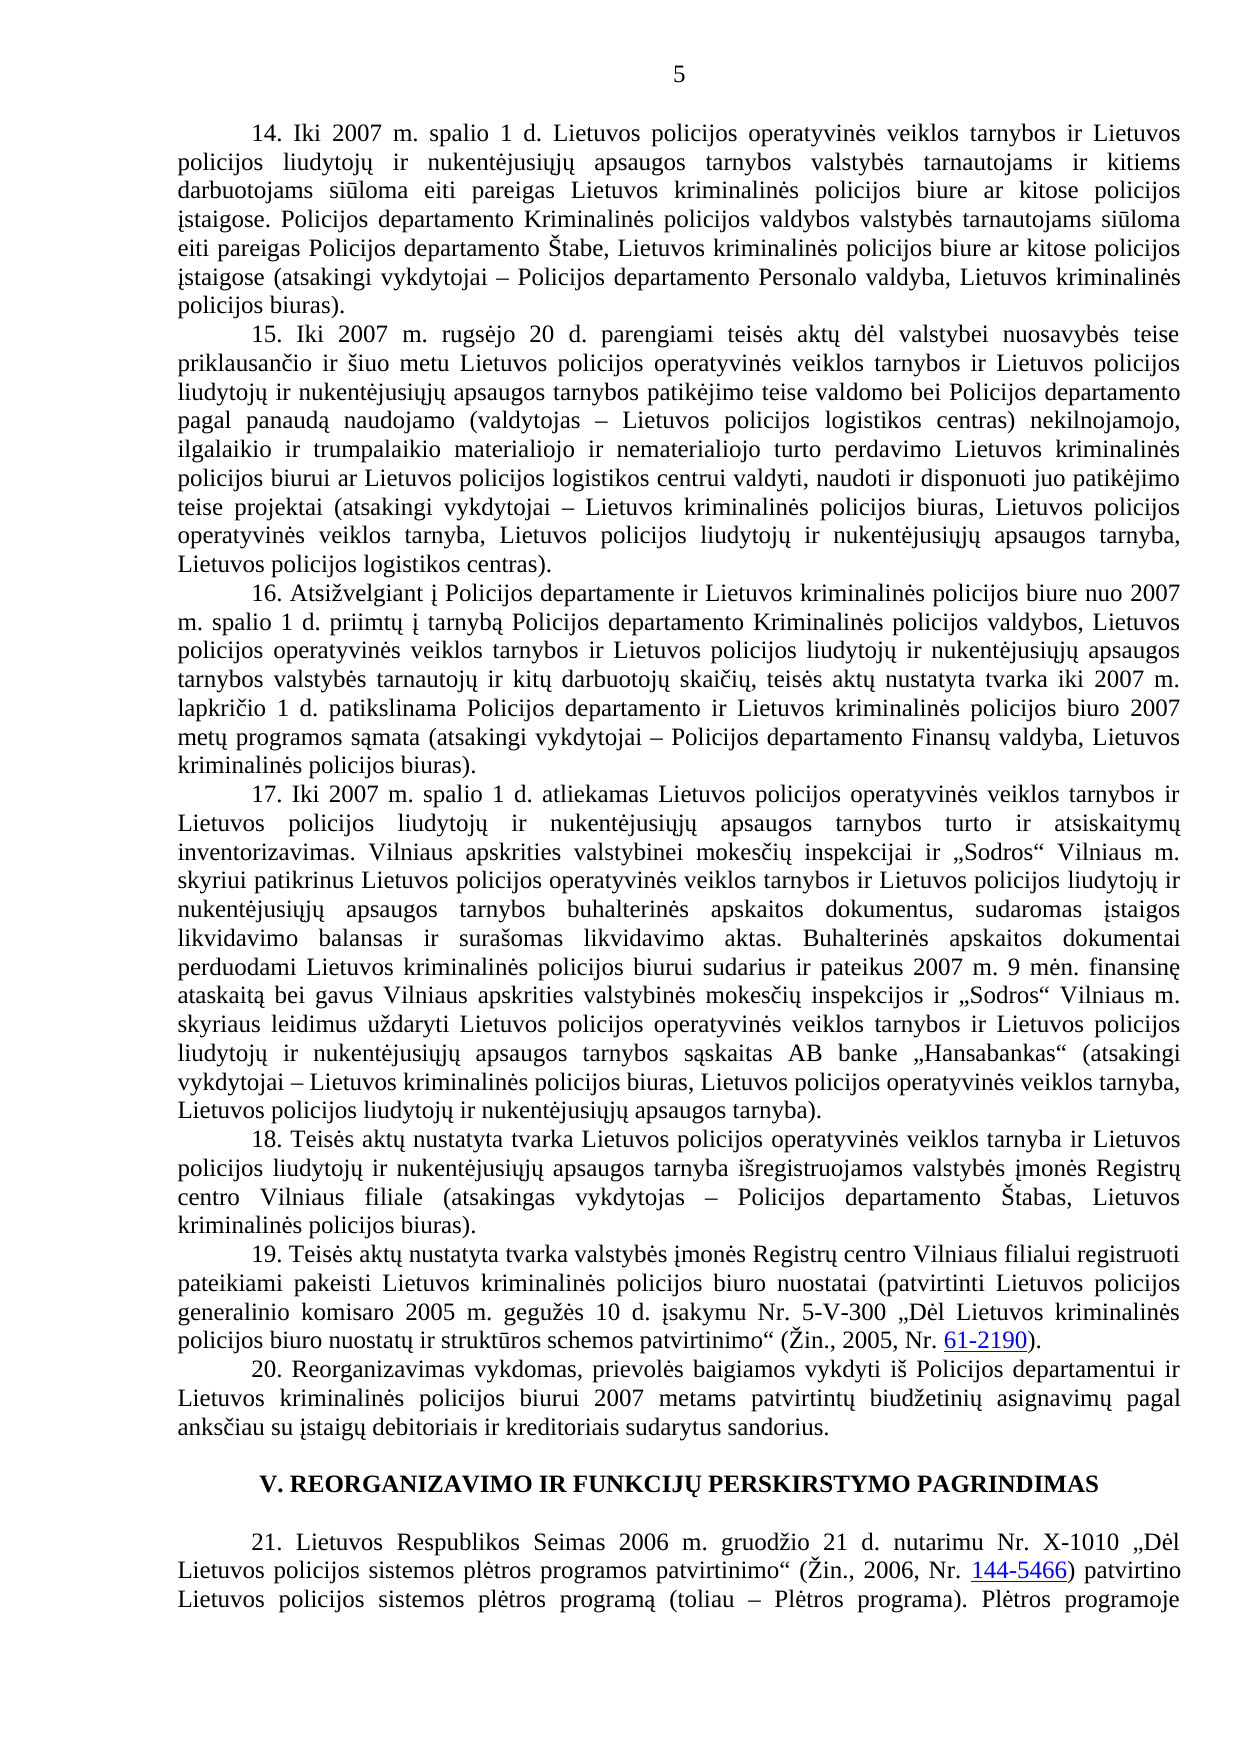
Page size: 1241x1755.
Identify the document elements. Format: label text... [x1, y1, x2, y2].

text 16. Atsižvelgiant į Policijos departamente ir Lietuvos kriminalinės policijos biure nuo 2007 m. spalio 1 d. priimtų į tarnybą Policijos departamento Kriminalinės policijos valdybos, Lietuvos policijos operatyvinės veiklos tarnybos ir Lietuvos policijos liudytojų ir nukentėjusiųjų apsaugos tarnybos valstybės tarnautojų ir kitų darbuotojų skaičių, teisės aktų nustatyta tvarka iki 2007 m. lapkričio 1 d. patikslinama Policijos departamento ir Lietuvos kriminalinės policijos biuro 2007 metų programos sąmata (atsakingi vykdytojai – Policijos departamento Finansų valdyba, Lietuvos kriminalinės policijos biuras). [177, 578, 1181, 779]
text 14. Iki 2007 m. spalio 1 d. Lietuvos policijos operatyvinės veiklos tarnybos ir Lietuvos policijos liudytojų ir nukentėjusiųjų apsaugos tarnybos valstybės tarnautojams ir kitiems darbuotojams siūloma eiti pareigas Lietuvos kriminalinės policijos biure ar kitose policijos įstaigose. Policijos departamento Kriminalinės policijos valdybos valstybės tarnautojams siūloma eiti pareigas Policijos departamento Štabe, Lietuvos kriminalinės policijos biure ar kitose policijos įstaigose (atsakingi vykdytojai – Policijos departamento Personalo valdyba, Lietuvos kriminalinės policijos biuras). [177, 118, 1181, 319]
text 18. Teisės aktų nustatyta tvarka Lietuvos policijos operatyvinės veiklos tarnyba ir Lietuvos policijos liudytojų ir nukentėjusiųjų apsaugos tarnyba išregistruojamos valstybės įmonės Registrų centro Vilniaus filiale (atsakingas vykdytojas – Policijos departamento Štabas, Lietuvos kriminalinės policijos biuras). [177, 1124, 1181, 1239]
text 20. Reorganizavimas vykdomas, prievolės baigiamos vykdyti iš Policijos departamentui ir Lietuvos kriminalinės policijos biurui 2007 metams patvirtintų biudžetinių asignavimų pagal anksčiau su įstaigų debitoriais ir kreditoriais sudarytus sandorius. [177, 1354, 1181, 1441]
text V. REORGANIZAVIMO IR FUNKCIJŲ PERSKIRSTYMO PAGRINDIMAS [177, 1469, 1181, 1498]
text 15. Iki 2007 m. rugsėjo 20 d. parengiami teisės aktų dėl valstybei nuosavybės teise priklausančio ir šiuo metu Lietuvos policijos operatyvinės veiklos tarnybos ir Lietuvos policijos liudytojų ir nukentėjusiųjų apsaugos tarnybos patikėjimo teise valdomo bei Policijos departamento pagal panaudą naudojamo (valdytojas – Lietuvos policijos logistikos centras) nekilnojamojo, ilgalaikio ir trumpalaikio materialiojo ir nematerialiojo turto perdavimo Lietuvos kriminalinės policijos biurui ar Lietuvos policijos logistikos centrui valdyti, naudoti ir disponuoti juo patikėjimo teise projektai (atsakingi vykdytojai – Lietuvos kriminalinės policijos biuras, Lietuvos policijos operatyvinės veiklos tarnyba, Lietuvos policijos liudytojų ir nukentėjusiųjų apsaugos tarnyba, Lietuvos policijos logistikos centras). [177, 319, 1181, 578]
text 19. Teisės aktų nustatyta tvarka valstybės įmonės Registrų centro Vilniaus filialui registruoti pateikiami pakeisti Lietuvos kriminalinės policijos biuro nuostatai (patvirtinti Lietuvos policijos generalinio komisaro 2005 m. gegužės 10 d. įsakymu Nr. 5-V-300 „Dėl Lietuvos kriminalinės policijos biuro nuostatų ir struktūros schemos patvirtinimo“ (Žin., 2005, Nr. 61-2190). [177, 1239, 1181, 1354]
text 17. Iki 2007 m. spalio 1 d. atliekamas Lietuvos policijos operatyvinės veiklos tarnybos ir Lietuvos policijos liudytojų ir nukentėjusiųjų apsaugos tarnybos turto ir atsiskaitymų inventorizavimas. Vilniaus apskrities valstybinei mokesčių inspekcijai ir „Sodros“ Vilniaus m. skyriui patikrinus Lietuvos policijos operatyvinės veiklos tarnybos ir Lietuvos policijos liudytojų ir nukentėjusiųjų apsaugos tarnybos buhalterinės apskaitos dokumentus, sudaromas įstaigos likvidavimo balansas ir surašomas likvidavimo aktas. Buhalterinės apskaitos dokumentai perduodami Lietuvos kriminalinės policijos biurui sudarius ir pateikus 2007 m. 9 mėn. finansinę ataskaitą bei gavus Vilniaus apskrities valstybinės mokesčių inspekcijos ir „Sodros“ Vilniaus m. skyriaus leidimus uždaryti Lietuvos policijos operatyvinės veiklos tarnybos ir Lietuvos policijos liudytojų ir nukentėjusiųjų apsaugos tarnybos sąskaitas AB banke „Hansabankas“ (atsakingi vykdytojai – Lietuvos kriminalinės policijos biuras, Lietuvos policijos operatyvinės veiklos tarnyba, Lietuvos policijos liudytojų ir nukentėjusiųjų apsaugos tarnyba). [177, 779, 1181, 1124]
text 21. Lietuvos Respublikos Seimas 2006 m. gruodžio 21 d. nutarimu Nr. X-1010 „Dėl Lietuvos policijos sistemos plėtros programos patvirtinimo“ (Žin., 2006, Nr. 144-5466) patvirtino Lietuvos policijos sistemos plėtros programą (toliau – Plėtros programa). Plėtros programoje [177, 1527, 1181, 1613]
